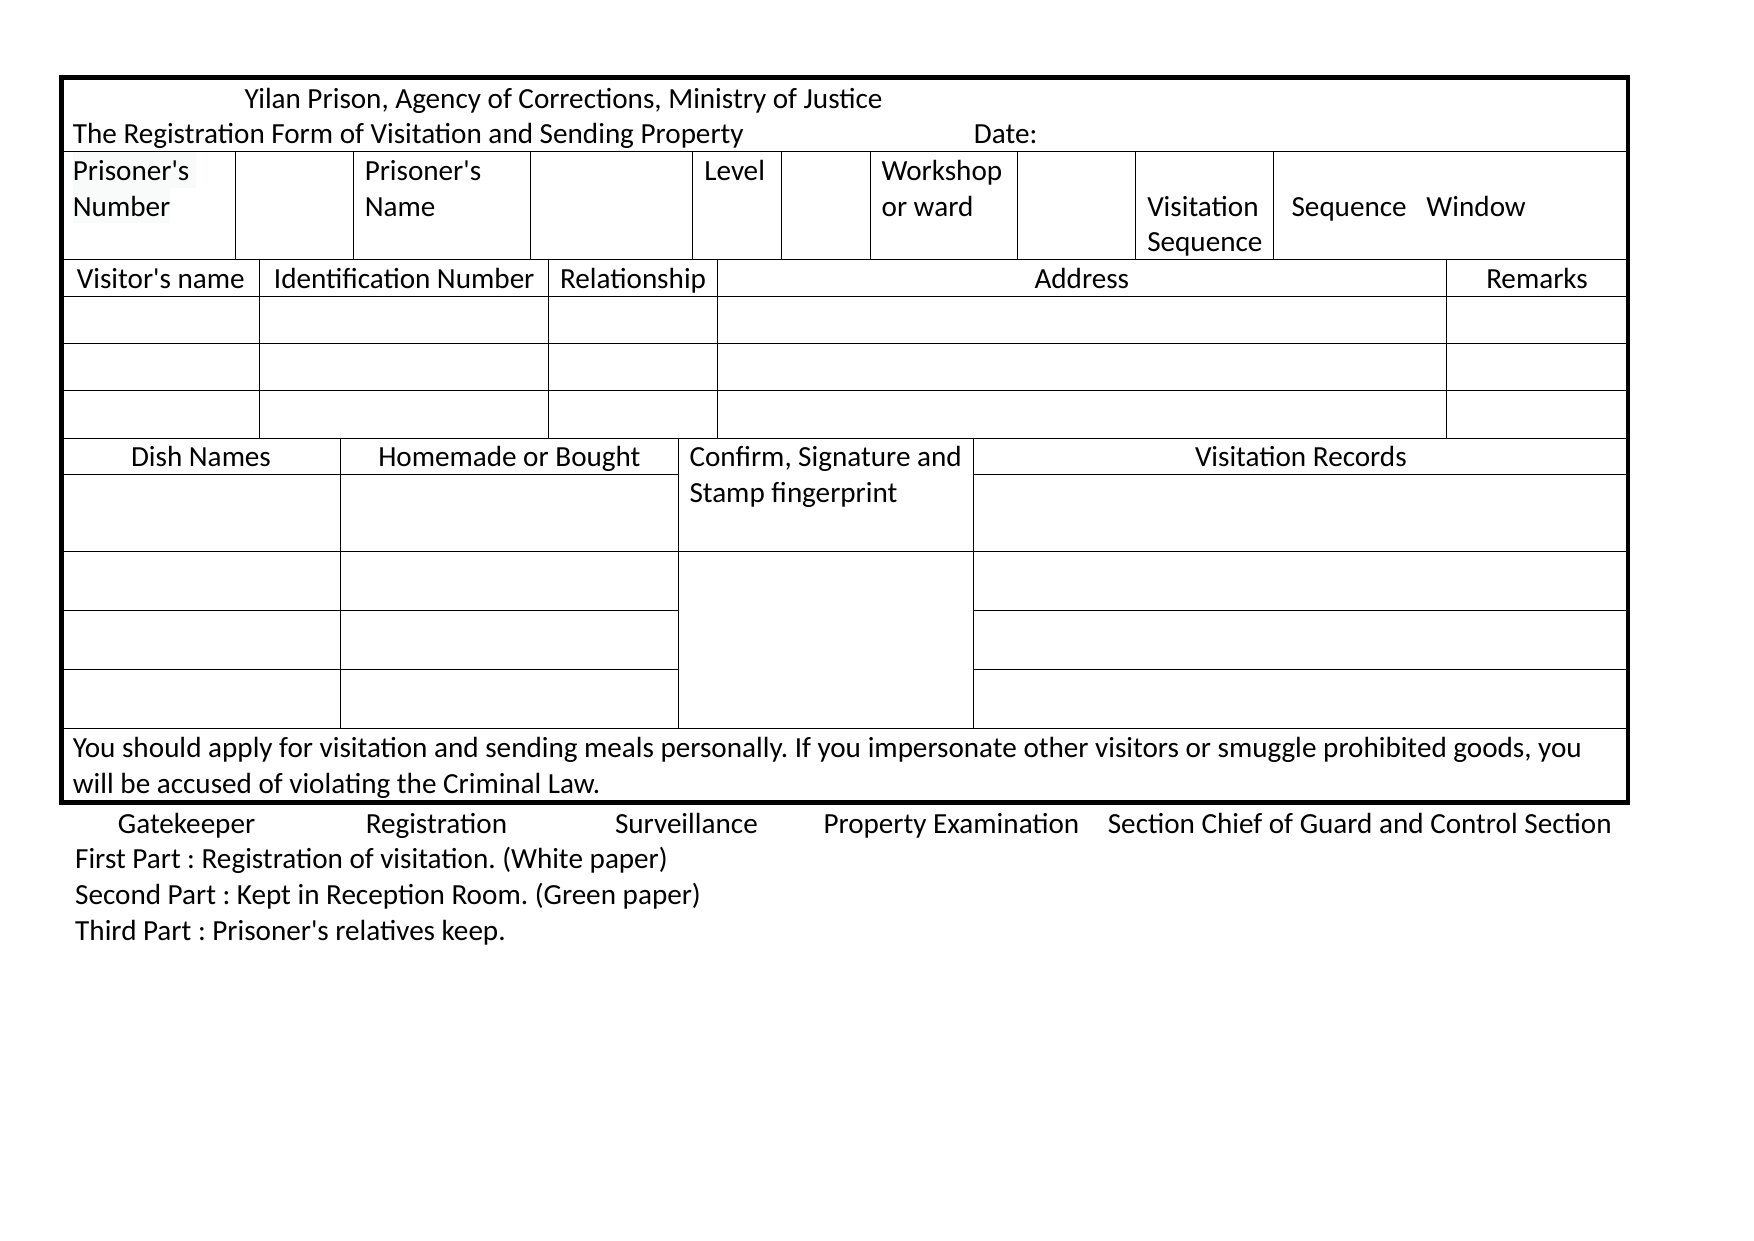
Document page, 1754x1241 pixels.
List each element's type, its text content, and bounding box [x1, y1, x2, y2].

table_cell Workshop or ward [871, 152, 1017, 259]
table_cell [718, 344, 1446, 390]
table_cell Property Examination [811, 805, 1092, 841]
text First Part : Registration of visitation. (White paper) [75, 841, 1679, 876]
table_cell [1447, 391, 1626, 437]
table_cell [64, 344, 259, 390]
table_cell [64, 611, 340, 669]
table_cell Visitor's name [64, 260, 259, 296]
table_cell [782, 152, 870, 259]
table_cell Sequence Window [1274, 152, 1626, 259]
table_cell [341, 552, 678, 610]
table_cell [260, 344, 548, 390]
table_cell Surveillance [561, 805, 811, 841]
table_cell Dish Names [64, 439, 340, 474]
table_cell [64, 297, 259, 343]
table_cell Section Chief of Guard and Control Section [1092, 805, 1628, 841]
table_header Yilan Prison, Agency of Corrections, Ministry of Justice The Registration Form of Visitation and Sending Property Date: [64, 80, 1626, 151]
text Second Part : Kept in Reception Room. (Green paper) [75, 876, 1679, 912]
table_cell [1018, 152, 1135, 259]
table_cell Visitation Sequence [1136, 152, 1273, 259]
table_cell [64, 391, 259, 437]
text Third Part : Prisoner's relatives keep. [75, 912, 1679, 947]
table_cell [1447, 297, 1626, 343]
table_cell [341, 670, 678, 728]
table_cell [1447, 344, 1626, 390]
table_cell [260, 391, 548, 437]
table_cell You should apply for visitation and sending meals personally. If you impersonate other visitors or smuggle prohibited goods, you will be accused of violating the Criminal Law. [64, 729, 1626, 800]
table_cell Level [693, 152, 781, 259]
table_cell Remarks [1447, 260, 1626, 296]
table_cell Confirm, Signature and Stamp fingerprint [679, 439, 973, 551]
table_cell Prisoner's Name [354, 152, 530, 259]
table_cell [531, 152, 692, 259]
table_cell Visitation Records [974, 439, 1626, 474]
table_cell Address [718, 260, 1446, 296]
table_cell [260, 297, 548, 343]
table_cell [341, 475, 678, 551]
table_cell [974, 611, 1626, 669]
table_cell Gatekeeper [61, 805, 311, 841]
table_cell [679, 552, 973, 728]
table_cell [718, 391, 1446, 437]
table_cell [64, 670, 340, 728]
table_cell Registration [311, 805, 561, 841]
table_cell [974, 670, 1626, 728]
table_cell [974, 552, 1626, 610]
table_cell [236, 152, 353, 259]
table_cell [64, 552, 340, 610]
table_cell [549, 344, 717, 390]
table_cell Prisoner's Number [64, 152, 235, 259]
table_cell [974, 475, 1626, 551]
table_cell [341, 611, 678, 669]
table_cell [718, 297, 1446, 343]
table_cell [549, 297, 717, 343]
table_cell Identification Number [260, 260, 548, 296]
table_cell [549, 391, 717, 437]
table_cell Homemade or Bought [341, 439, 678, 474]
table_cell [64, 475, 340, 551]
table_cell Relationship [549, 260, 717, 296]
